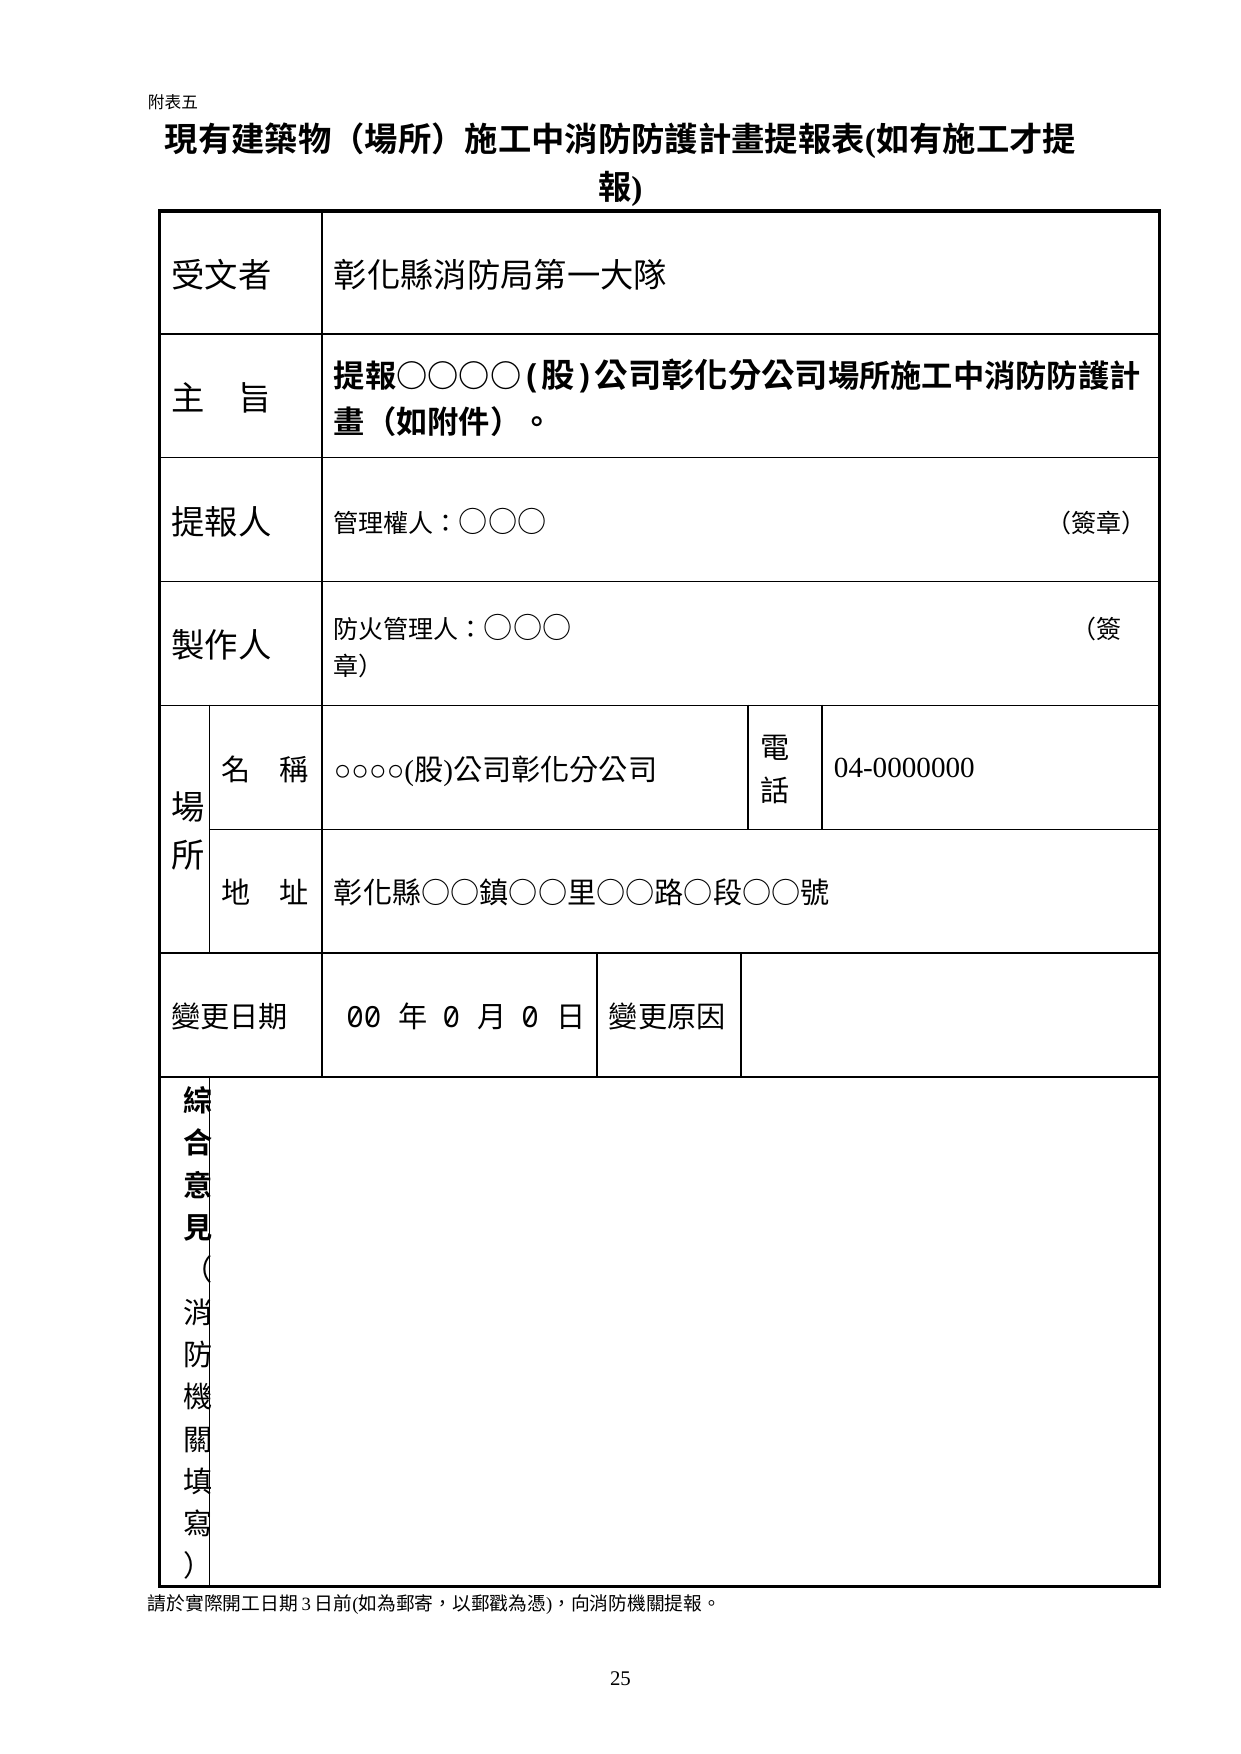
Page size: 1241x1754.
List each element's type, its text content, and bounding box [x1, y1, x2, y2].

table_cell 提報人 [161, 458, 321, 581]
table_cell 管理權人：○○○ （簽章） [323, 458, 1158, 581]
table_cell [210, 1078, 1158, 1585]
text 現有建築物（場所）施工中消防防護計畫提報表(如有施工才提報) [148, 113, 1092, 209]
table_cell 00 年 0 月 0 日 [323, 954, 596, 1076]
table_cell 變更日期 [161, 954, 321, 1076]
table_cell 主 旨 [161, 335, 321, 457]
table_cell ○○○○(股)公司彰化分公司 [323, 706, 747, 828]
table_cell 製作人 [161, 582, 321, 704]
table_cell 04-0000000 [823, 706, 1158, 828]
table_cell 地 址 [210, 830, 321, 952]
table_cell 防火管理人：○○○ （簽章） [323, 582, 1158, 704]
table_cell 彰化縣○○鎮○○里○○路○段○○號 [323, 830, 1158, 952]
text 附表五 [148, 89, 1092, 113]
table_cell 場所 [161, 706, 209, 952]
text 請於實際開工日期3日前(如為郵寄，以郵戳為憑)，向消防機關提報。 [148, 1588, 1092, 1616]
table_cell 變更原因 [598, 954, 740, 1076]
table_header 彰化縣消防局第一大隊 [323, 213, 1158, 333]
table_cell [742, 954, 1158, 1076]
table_cell 綜合意見（消防機關填寫） [161, 1078, 209, 1585]
table_cell 名 稱 [210, 706, 321, 828]
table_cell 提報○○○○(股)公司彰化分公司場所施工中消防防護計畫（如附件）。 [323, 335, 1158, 457]
table_cell 電話 [749, 706, 821, 828]
table_header 受文者 [161, 213, 321, 333]
